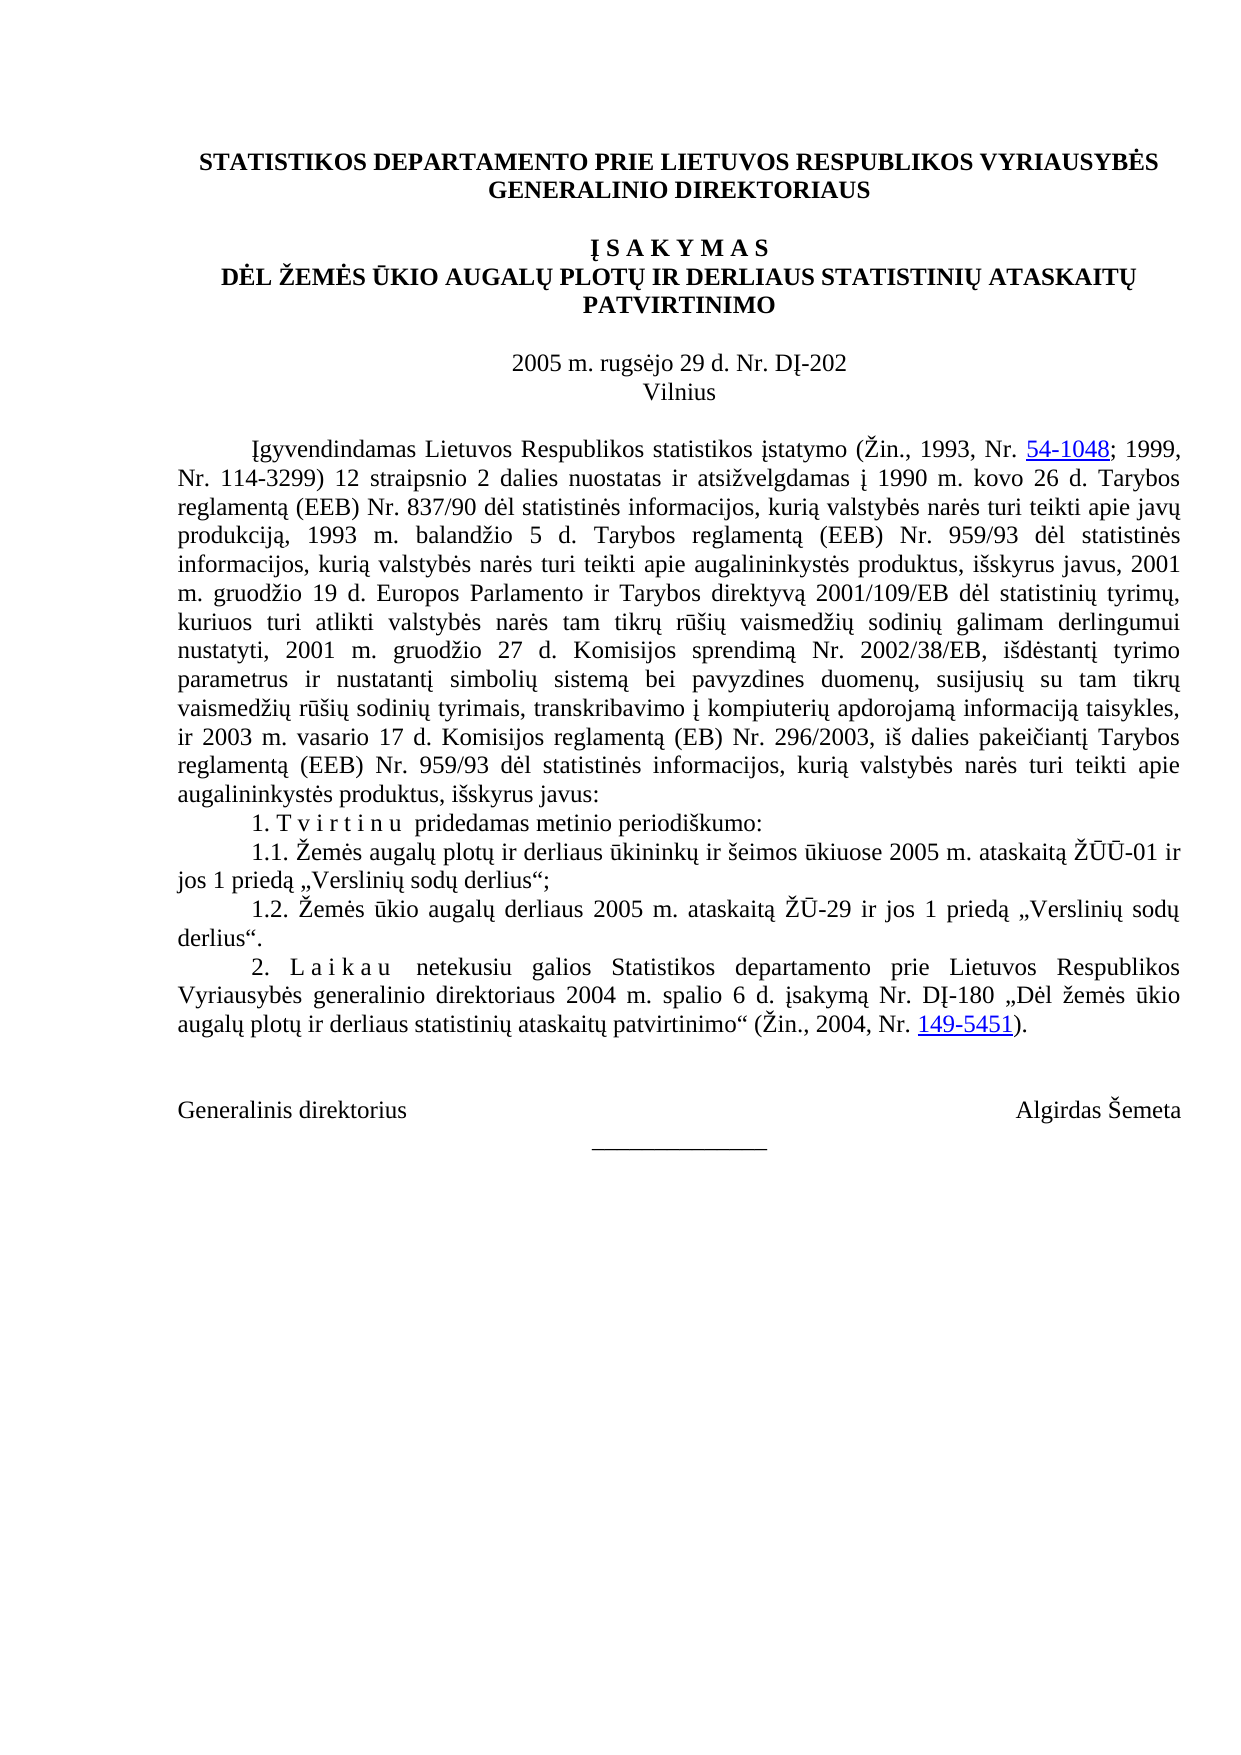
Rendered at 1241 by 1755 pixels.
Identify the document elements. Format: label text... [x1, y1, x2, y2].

text Įgyvendindamas Lietuvos Respublikos statistikos įstatymo (Žin., 1993, Nr. 54-1048; 1999, Nr. 114-3299) 12 straipsnio 2 dalies nuostatas ir atsižvelgdamas į 1990 m. kovo 26 d. Tarybos reglamentą (EEB) Nr. 837/90 dėl statistinės informacijos, kurią valstybės narės turi teikti apie javų produkciją, 1993 m. balandžio 5 d. Tarybos reglamentą (EEB) Nr. 959/93 dėl statistinės informacijos, kurią valstybės narės turi teikti apie augalininkystės produktus, išskyrus javus, 2001 m. gruodžio 19 d. Europos Parlamento ir Tarybos direktyvą 2001/109/EB dėl statistinių tyrimų, kuriuos turi atlikti valstybės narės tam tikrų rūšių vaismedžių sodinių galimam derlingumui nustatyti, 2001 m. gruodžio 27 d. Komisijos sprendimą Nr. 2002/38/EB, išdėstantį tyrimo parametrus ir nustatantį simbolių sistemą bei pavyzdines duomenų, susijusių su tam tikrų vaismedžių rūšių sodinių tyrimais, transkribavimo į kompiuterių apdorojamą informaciją taisykles, ir 2003 m. vasario 17 d. Komisijos reglamentą (EB) Nr. 296/2003, iš dalies pakeičiantį Tarybos reglamentą (EEB) Nr. 959/93 dėl statistinės informacijos, kurią valstybės narės turi teikti apie augalininkystės produktus, išskyrus javus: [177, 434, 1181, 808]
text Vilnius [177, 377, 1181, 406]
text Į S A K Y M A S [177, 233, 1181, 262]
text 1.2. Žemės ūkio augalų derliaus 2005 m. ataskaitą ŽŪ-29 ir jos 1 priedą „Verslinių sodų derlius“. [177, 894, 1181, 952]
text STATISTIKOS DEPARTAMENTO PRIE LIETUVOS RESPUBLIKOS VYRIAUSYBĖS GENERALINIO DIREKTORIAUS [177, 147, 1181, 204]
text Generalinis direktorius Algirdas Šemeta [177, 1096, 1181, 1124]
text 2005 m. rugsėjo 29 d. Nr. DĮ-202 [177, 348, 1181, 377]
text DĖL ŽEMĖS ŪKIO AUGALŲ PLOTŲ IR DERLIAUS STATISTINIŲ ATASKAITŲ PATVIRTINIMO [177, 262, 1181, 319]
text 2. Laikau netekusiu galios Statistikos departamento prie Lietuvos Respublikos Vyriausybės generalinio direktoriaus 2004 m. spalio 6 d. įsakymą Nr. DĮ-180 „Dėl žemės ūkio augalų plotų ir derliaus statistinių ataskaitų patvirtinimo“ (Žin., 2004, Nr. 149-5451). [177, 952, 1181, 1038]
text 1.1. Žemės augalų plotų ir derliaus ūkininkų ir šeimos ūkiuose 2005 m. ataskaitą ŽŪŪ-01 ir jos 1 priedą „Verslinių sodų derlius“; [177, 837, 1181, 894]
text ______________ [177, 1124, 1181, 1153]
text 1. Tvirtinu pridedamas metinio periodiškumo: [177, 808, 1181, 837]
